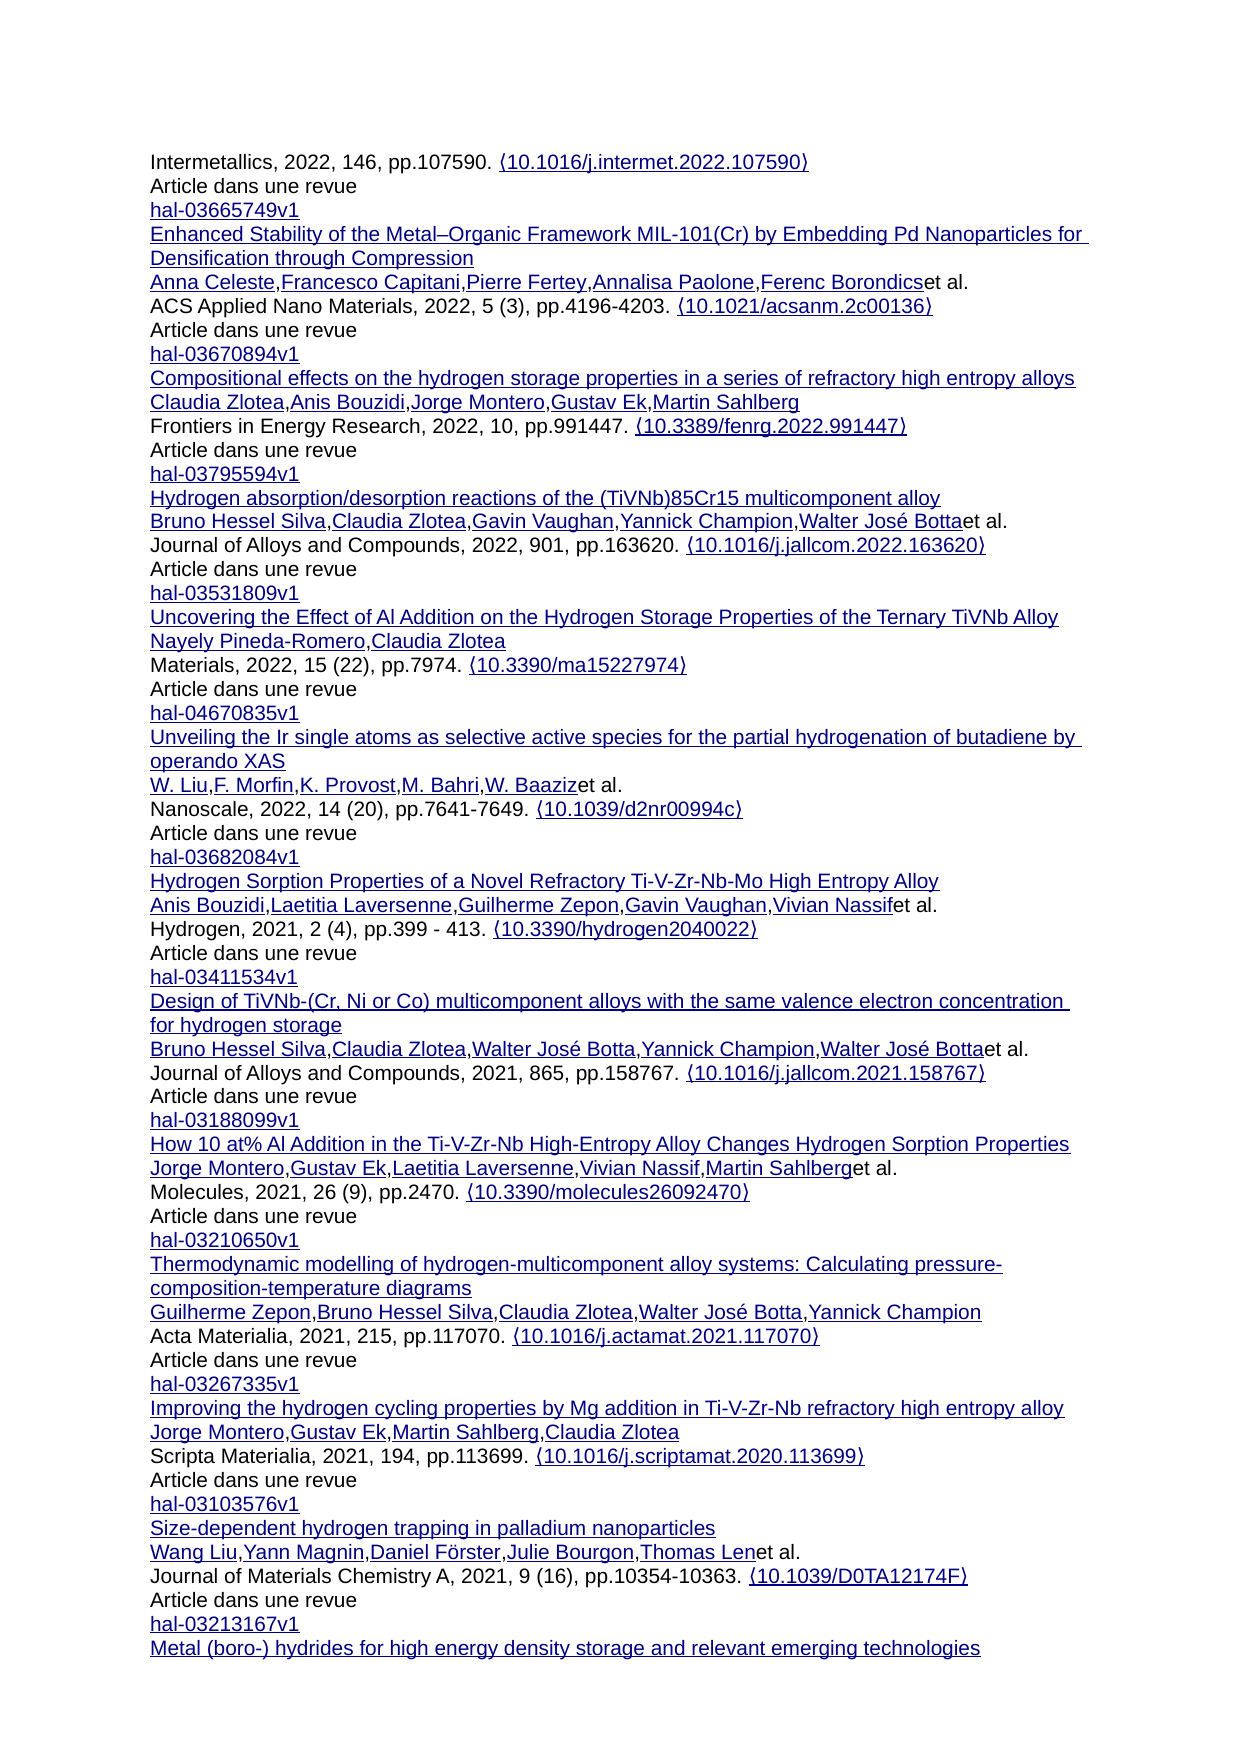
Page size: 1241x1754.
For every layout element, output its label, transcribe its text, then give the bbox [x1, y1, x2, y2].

table_cell Intermetallics, 2022, 146, pp.107590. ⟨10.1016/j.intermet.2022.107590⟩ Article dans une revue hal-03665749v1 [150, 150, 1090, 222]
table_cell Size-dependent hydrogen trapping in palladium nanoparticles Wang Liu,Yann Magnin,Daniel Förster,Julie Bourgon,Thomas Lenet al. Journal of Materials Chemistry A, 2021, 9 (16), pp.10354-10363. ⟨10.1039/D0TA12174F⟩ Article dans une revue hal-03213167v1 [150, 1516, 1090, 1635]
table_cell How 10 at% Al Addition in the Ti-V-Zr-Nb High-Entropy Alloy Changes Hydrogen Sorption Properties Jorge Montero,Gustav Ek,Laetitia Laversenne,Vivian Nassif,Martin Sahlberget al. Molecules, 2021, 26 (9), pp.2470. ⟨10.3390/molecules26092470⟩ Article dans une revue hal-03210650v1 [150, 1132, 1090, 1252]
table_cell Enhanced Stability of the Metal–Organic Framework MIL-101(Cr) by Embedding Pd Nanoparticles for Densification through Compression Anna Celeste,Francesco Capitani,Pierre Fertey,Annalisa Paolone,Ferenc Borondicset al. ACS Applied Nano Materials, 2022, 5 (3), pp.4196-4203. ⟨10.1021/acsanm.2c00136⟩ Article dans une revue hal-03670894v1 [150, 222, 1090, 366]
table_cell Design of TiVNb-(Cr, Ni or Co) multicomponent alloys with the same valence electron concentration for hydrogen storage Bruno Hessel Silva,Claudia Zlotea,Walter José Botta,Yannick Champion,Walter José Bottaet al. Journal of Alloys and Compounds, 2021, 865, pp.158767. ⟨10.1016/j.jallcom.2021.158767⟩ Article dans une revue hal-03188099v1 [150, 989, 1090, 1132]
table_cell Thermodynamic modelling of hydrogen-multicomponent alloy systems: Calculating pressure-composition-temperature diagrams Guilherme Zepon,Bruno Hessel Silva,Claudia Zlotea,Walter José Botta,Yannick Champion Acta Materialia, 2021, 215, pp.117070. ⟨10.1016/j.actamat.2021.117070⟩ Article dans une revue hal-03267335v1 [150, 1252, 1090, 1396]
table_cell Hydrogen absorption/desorption reactions of the (TiVNb)85Cr15 multicomponent alloy Bruno Hessel Silva,Claudia Zlotea,Gavin Vaughan,Yannick Champion,Walter José Bottaet al. Journal of Alloys and Compounds, 2022, 901, pp.163620. ⟨10.1016/j.jallcom.2022.163620⟩ Article dans une revue hal-03531809v1 [150, 485, 1090, 605]
table_cell Uncovering the Effect of Al Addition on the Hydrogen Storage Properties of the Ternary TiVNb Alloy Nayely Pineda-Romero,Claudia Zlotea Materials, 2022, 15 (22), pp.7974. ⟨10.3390/ma15227974⟩ Article dans une revue hal-04670835v1 [150, 605, 1090, 725]
table_cell Improving the hydrogen cycling properties by Mg addition in Ti-V-Zr-Nb refractory high entropy alloy Jorge Montero,Gustav Ek,Martin Sahlberg,Claudia Zlotea Scripta Materialia, 2021, 194, pp.113699. ⟨10.1016/j.scriptamat.2020.113699⟩ Article dans une revue hal-03103576v1 [150, 1396, 1090, 1516]
table_cell Compositional effects on the hydrogen storage properties in a series of refractory high entropy alloys Claudia Zlotea,Anis Bouzidi,Jorge Montero,Gustav Ek,Martin Sahlberg Frontiers in Energy Research, 2022, 10, pp.991447. ⟨10.3389/fenrg.2022.991447⟩ Article dans une revue hal-03795594v1 [150, 366, 1090, 485]
table_cell Unveiling the Ir single atoms as selective active species for the partial hydrogenation of butadiene by operando XAS W. Liu,F. Morfin,K. Provost,M. Bahri,W. Baazizet al. Nanoscale, 2022, 14 (20), pp.7641-7649. ⟨10.1039/d2nr00994c⟩ Article dans une revue hal-03682084v1 [150, 725, 1090, 869]
table_cell Hydrogen Sorption Properties of a Novel Refractory Ti-V-Zr-Nb-Mo High Entropy Alloy Anis Bouzidi,Laetitia Laversenne,Guilherme Zepon,Gavin Vaughan,Vivian Nassifet al. Hydrogen, 2021, 2 (4), pp.399 - 413. ⟨10.3390/hydrogen2040022⟩ Article dans une revue hal-03411534v1 [150, 869, 1090, 988]
table_cell Metal (boro-) hydrides for high energy density storage and relevant emerging technologies [150, 1635, 1090, 1659]
